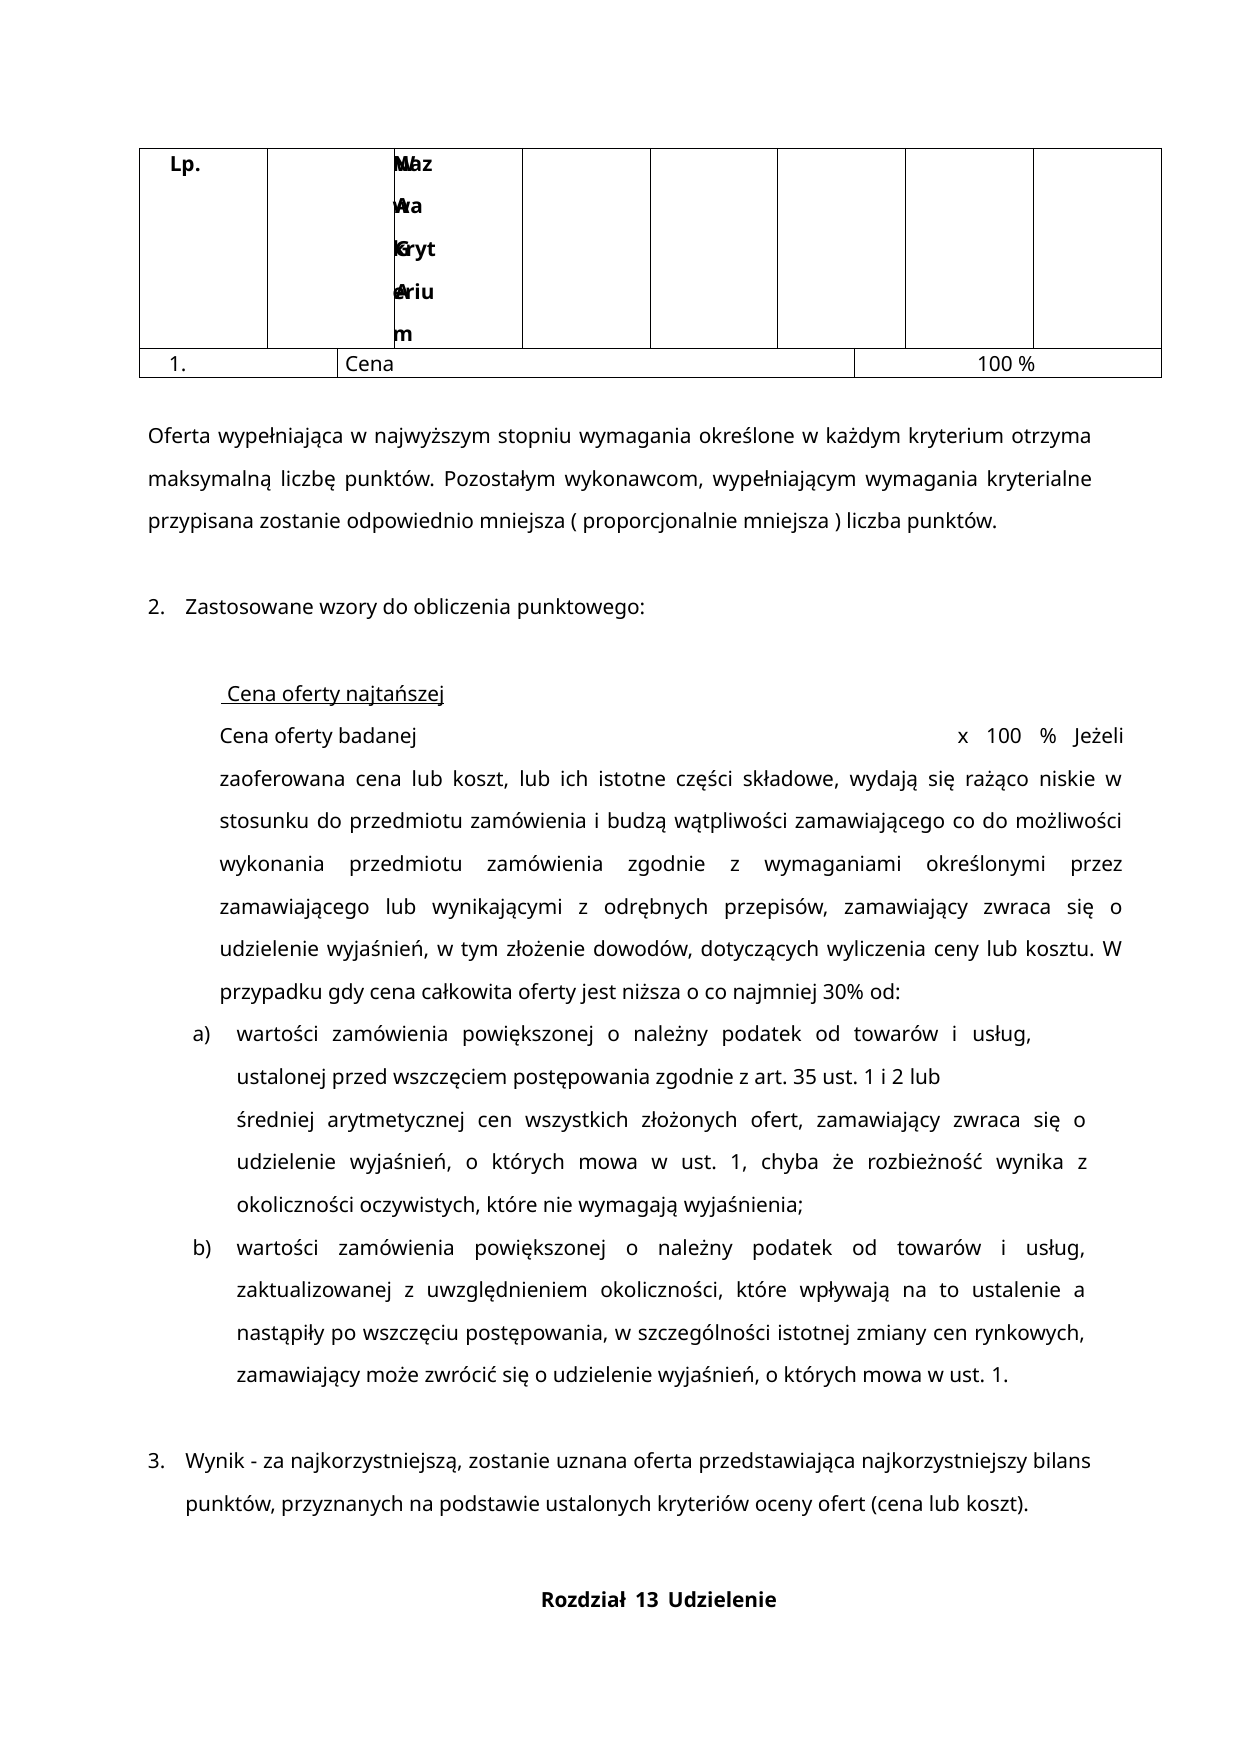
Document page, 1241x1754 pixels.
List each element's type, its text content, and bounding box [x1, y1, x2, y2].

list wartości zamówienia powiększonej o należny podatek od towarów i usług, ustalonej przed wszczęciem postępowania zgodnie z art. 35 ust. 1 i 2 lub [192, 1019, 1032, 1091]
list Zastosowane wzory do obliczenia punktowego: [148, 592, 1123, 621]
table_header [651, 149, 777, 348]
text średniej arytmetycznej cen wszystkich złożonych ofert, zamawiający zwraca się o udzielenie wyjaśnień, o których mowa w ust. 1, chyba że rozbieżność wynika z okoliczności oczywistych, które nie wymagają wyjaśnienia; [236, 1105, 1087, 1218]
list wartości zamówienia powiększonej o należny podatek od towarów i usług, zaktualizowanej z uwzględnieniem okoliczności, które wpływają na to ustalenie a nastąpiły po wszczęciu postępowania, w szczególności istotnej zmiany cen rynkowych, zamawiający może zwrócić się o udzielenie wyjaśnień, o których mowa w ust. 1. [192, 1233, 1086, 1389]
text Cena oferty badanej x 100 % Jeżeli zaoferowana cena lub koszt, lub ich istotne części składowe, wydają się rażąco niskie w stosunku do przedmiotu zamówienia i budzą wątpliwości zamawiającego co do możliwości wykonania przedmiotu zamówienia zgodnie z wymaganiami określonymi przez zamawiającego lub wynikającymi z odrębnych przepisów, zamawiający zwraca się o udzielenie wyjaśnień, w tym złożenie dowodów, dotyczących wyliczenia ceny lub kosztu. W przypadku gdy cena całkowita oferty jest niższa o co najmniej 30% od: [219, 721, 1123, 1005]
table_header [906, 149, 1033, 348]
table_header Nazwa kryterium [268, 149, 394, 348]
table_header WAGA [395, 149, 522, 348]
table_header [1034, 149, 1161, 348]
list Wynik - za najkorzystniejszą, zostanie uznana oferta przedstawiająca najkorzystniejszy bilans punktów, przyznanych na podstawie ustalonych kryteriów oceny ofert (cena lub koszt). [148, 1446, 1092, 1517]
table_cell 100 % [855, 349, 1161, 377]
text Rozdział 13 Udzielenie [463, 1585, 777, 1614]
table_header Lp. [140, 149, 267, 348]
table_cell 1. [140, 349, 337, 377]
text Oferta wypełniająca w najwyższym stopniu wymagania określone w każdym kryterium otrzyma maksymalną liczbę punktów. Pozostałym wykonawcom, wypełniającym wymagania kryterialne przypisana zostanie odpowiednio mniejsza ( proporcjonalnie mniejsza ) liczba punktów. [148, 421, 1093, 535]
table_header [523, 149, 650, 348]
table_cell Cena [338, 349, 854, 377]
text Cena oferty najtańszej [221, 679, 1123, 707]
table_header [778, 149, 905, 348]
